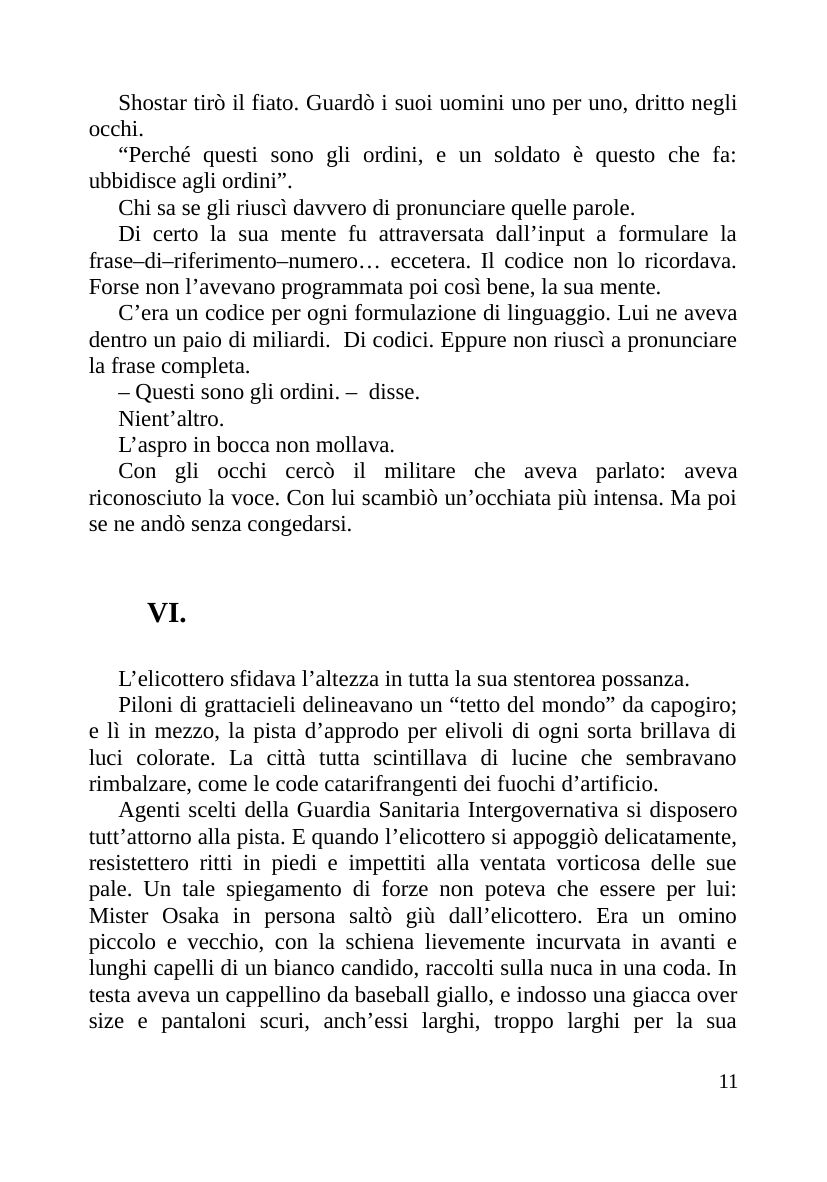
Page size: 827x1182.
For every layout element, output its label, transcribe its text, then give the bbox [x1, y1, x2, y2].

text C’era un codice per ogni formulazione di linguaggio. Lui ne aveva dentro un paio di miliardi. Di codici. Eppure non riuscì a pronunciare la frase completa. [88, 299, 738, 378]
text L’aspro in bocca non mollava. [88, 431, 738, 457]
text Nient’altro. [88, 405, 738, 431]
text Agenti scelti della Guardia Sanitaria Intergovernativa si disposero tutt’attorno alla pista. E quando l’elicottero si appoggiò delicatamente, resistettero ritti in piedi e impettiti alla ventata vorticosa delle sue pale. Un tale spiegamento di forze non poteva che essere per lui: Mister Osaka in persona saltò giù dall’elicottero. Era un omino piccolo e vecchio, con la schiena lievemente incurvata in avanti e lunghi capelli di un bianco candido, raccolti sulla nuca in una coda. In testa aveva un cappellino da baseball giallo, e indosso una giacca over size e pantaloni scuri, anch’essi larghi, troppo larghi per la sua [88, 796, 738, 1033]
text – Questi sono gli ordini. – disse. [88, 378, 738, 405]
text Shostar tirò il fiato. Guardò i suoi uomini uno per uno, dritto negli occhi. [88, 88, 738, 141]
text Piloni di grattacieli delineavano un “tetto del mondo” da capogiro; e lì in mezzo, la pista d’approdo per elivoli di ogni sorta brillava di luci colorate. La città tutta scintillava di lucine che sembravano rimbalzare, come le code catarifrangenti dei fuochi d’artificio. [88, 691, 738, 796]
subtitle VI. [88, 596, 738, 629]
text Chi sa se gli riuscì davvero di pronunciare quelle parole. [88, 194, 738, 220]
text L’elicottero sfidava l’altezza in tutta la sua stentorea possanza. [88, 664, 738, 691]
text Con gli occhi cercò il militare che aveva parlato: aveva riconosciuto la voce. Con lui scambiò un’occhiata più intensa. Ma poi se ne andò senza congedarsi. [88, 457, 738, 537]
text “Perché questi sono gli ordini, e un soldato è questo che fa: ubbidisce agli ordini”. [88, 141, 738, 194]
text Di certo la sua mente fu attraversata dall’input a formulare la frase–di–riferimento–numero… eccetera. Il codice non lo ricordava. Forse non l’avevano programmata poi così bene, la sua mente. [88, 220, 738, 299]
